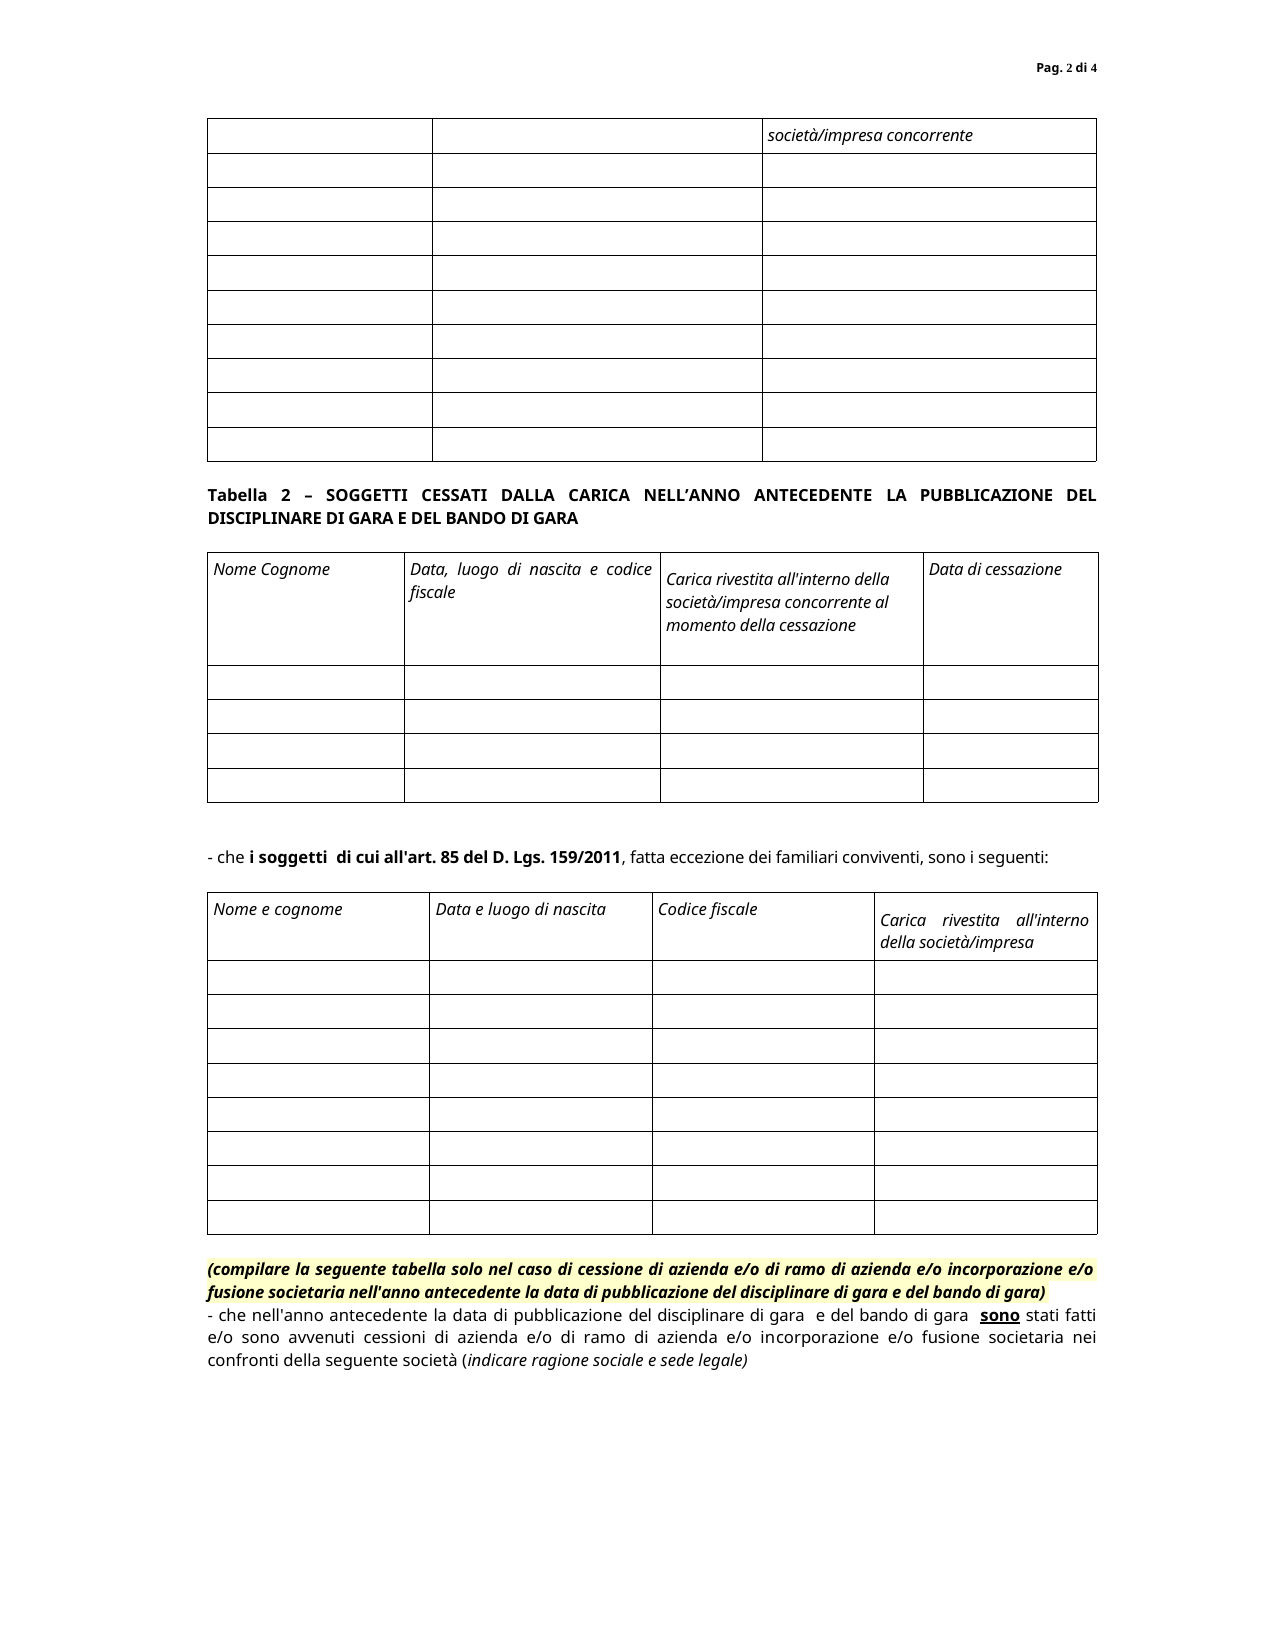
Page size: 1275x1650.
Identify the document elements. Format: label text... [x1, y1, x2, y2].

table_cell [661, 734, 923, 767]
table_cell [763, 359, 1096, 392]
table_header Carica rivestita all'interno della società/impresa [875, 893, 1097, 959]
table_cell [763, 222, 1096, 255]
text Tabella 2 – SOGGETTI CESSATI DALLA CARICA NELL’ANNO ANTECEDENTE LA PUBBLICAZIONE DEL DISCIPLINARE DI GARA E DEL BANDO DI GARA [207, 484, 1097, 529]
table_cell [433, 188, 762, 221]
table_header [433, 119, 762, 152]
table_cell [208, 428, 432, 461]
table_cell [763, 188, 1096, 221]
table_cell [208, 1064, 429, 1097]
table_header Nome e cognome [208, 893, 429, 959]
table_cell [430, 1064, 652, 1097]
table_cell [208, 188, 432, 221]
table_cell [653, 1064, 874, 1097]
table_cell [875, 1064, 1097, 1097]
table_cell [208, 393, 432, 427]
table_cell [430, 1166, 652, 1199]
table_cell [208, 1132, 429, 1165]
table_cell [875, 1132, 1097, 1165]
table_cell [430, 961, 652, 994]
table_header Data di cessazione [924, 553, 1098, 664]
table_header Data, luogo di nascita e codice fiscale [405, 553, 660, 664]
table_cell [924, 666, 1098, 699]
table_cell [208, 154, 432, 187]
table_cell [924, 700, 1098, 733]
table_cell [875, 961, 1097, 994]
table_cell [661, 666, 923, 699]
table_cell [433, 428, 762, 461]
table_cell [405, 769, 660, 802]
table_header Carica rivestita all'interno della società/impresa concorrente al momento della cessazione [661, 553, 923, 664]
table_cell [208, 256, 432, 289]
table_cell [924, 734, 1098, 767]
table_cell [653, 1029, 874, 1062]
table_header Nome Cognome [208, 553, 404, 664]
table_cell [653, 995, 874, 1028]
table_cell [430, 1029, 652, 1062]
table_cell [208, 995, 429, 1028]
table_cell [763, 154, 1096, 187]
table_cell [433, 291, 762, 324]
table_header [208, 119, 432, 152]
table_cell [433, 256, 762, 289]
table_cell [763, 428, 1096, 461]
table_cell [433, 325, 762, 358]
table_cell [208, 1201, 429, 1234]
table_cell [875, 1029, 1097, 1062]
table_cell [433, 154, 762, 187]
table_header Codice fiscale [653, 893, 874, 959]
table_cell [430, 1132, 652, 1165]
table_cell [433, 359, 762, 392]
table_cell [208, 1029, 429, 1062]
table_cell [208, 359, 432, 392]
text - che i soggetti di cui all'art. 85 del D. Lgs. 159/2011, fatta eccezione dei familiari conviventi, sono i seguenti: [207, 846, 1097, 868]
table_cell [208, 961, 429, 994]
table_cell [653, 1132, 874, 1165]
table_cell [924, 769, 1098, 802]
table_cell [430, 995, 652, 1028]
table_cell [653, 1201, 874, 1234]
table_cell [208, 291, 432, 324]
table_cell [661, 700, 923, 733]
table_cell [763, 393, 1096, 427]
table_cell [208, 734, 404, 767]
table_cell [405, 700, 660, 733]
table_cell [763, 256, 1096, 289]
table_cell [430, 1201, 652, 1234]
table_cell [208, 1098, 429, 1131]
table_cell [208, 1166, 429, 1199]
table_cell [433, 393, 762, 427]
text (compilare la seguente tabella solo nel caso di cessione di azienda e/o di ramo di azienda e/o incorporazione e/o fusione societaria nell'anno antecedente la data di pubblicazione del disciplinare di gara e del bando di gara) [207, 1258, 1097, 1303]
table_cell [653, 1166, 874, 1199]
table_cell [661, 769, 923, 802]
table_cell [653, 961, 874, 994]
table_cell [208, 700, 404, 733]
table_cell [763, 291, 1096, 324]
table_cell [208, 222, 432, 255]
table_cell [875, 1166, 1097, 1199]
table_cell [405, 734, 660, 767]
table_header Data e luogo di nascita [430, 893, 652, 959]
text - che nell'anno antecedente la data di pubblicazione del disciplinare di gara e del bando di gara sono stati fatti e/o sono avvenuti cessioni di azienda e/o di ramo di azienda e/o incorporazione e/o fusione societaria nei confronti della seguente società (indicare ragione sociale e sede legale) [207, 1303, 1097, 1371]
table_cell [433, 222, 762, 255]
table_cell [208, 325, 432, 358]
table_cell [208, 666, 404, 699]
table_cell [405, 666, 660, 699]
table_cell [430, 1098, 652, 1131]
table_cell [875, 1201, 1097, 1234]
table_cell [875, 1098, 1097, 1131]
table_cell [763, 325, 1096, 358]
table_cell [208, 769, 404, 802]
table_header società/impresa concorrente [763, 119, 1096, 152]
table_cell [875, 995, 1097, 1028]
table_cell [653, 1098, 874, 1131]
